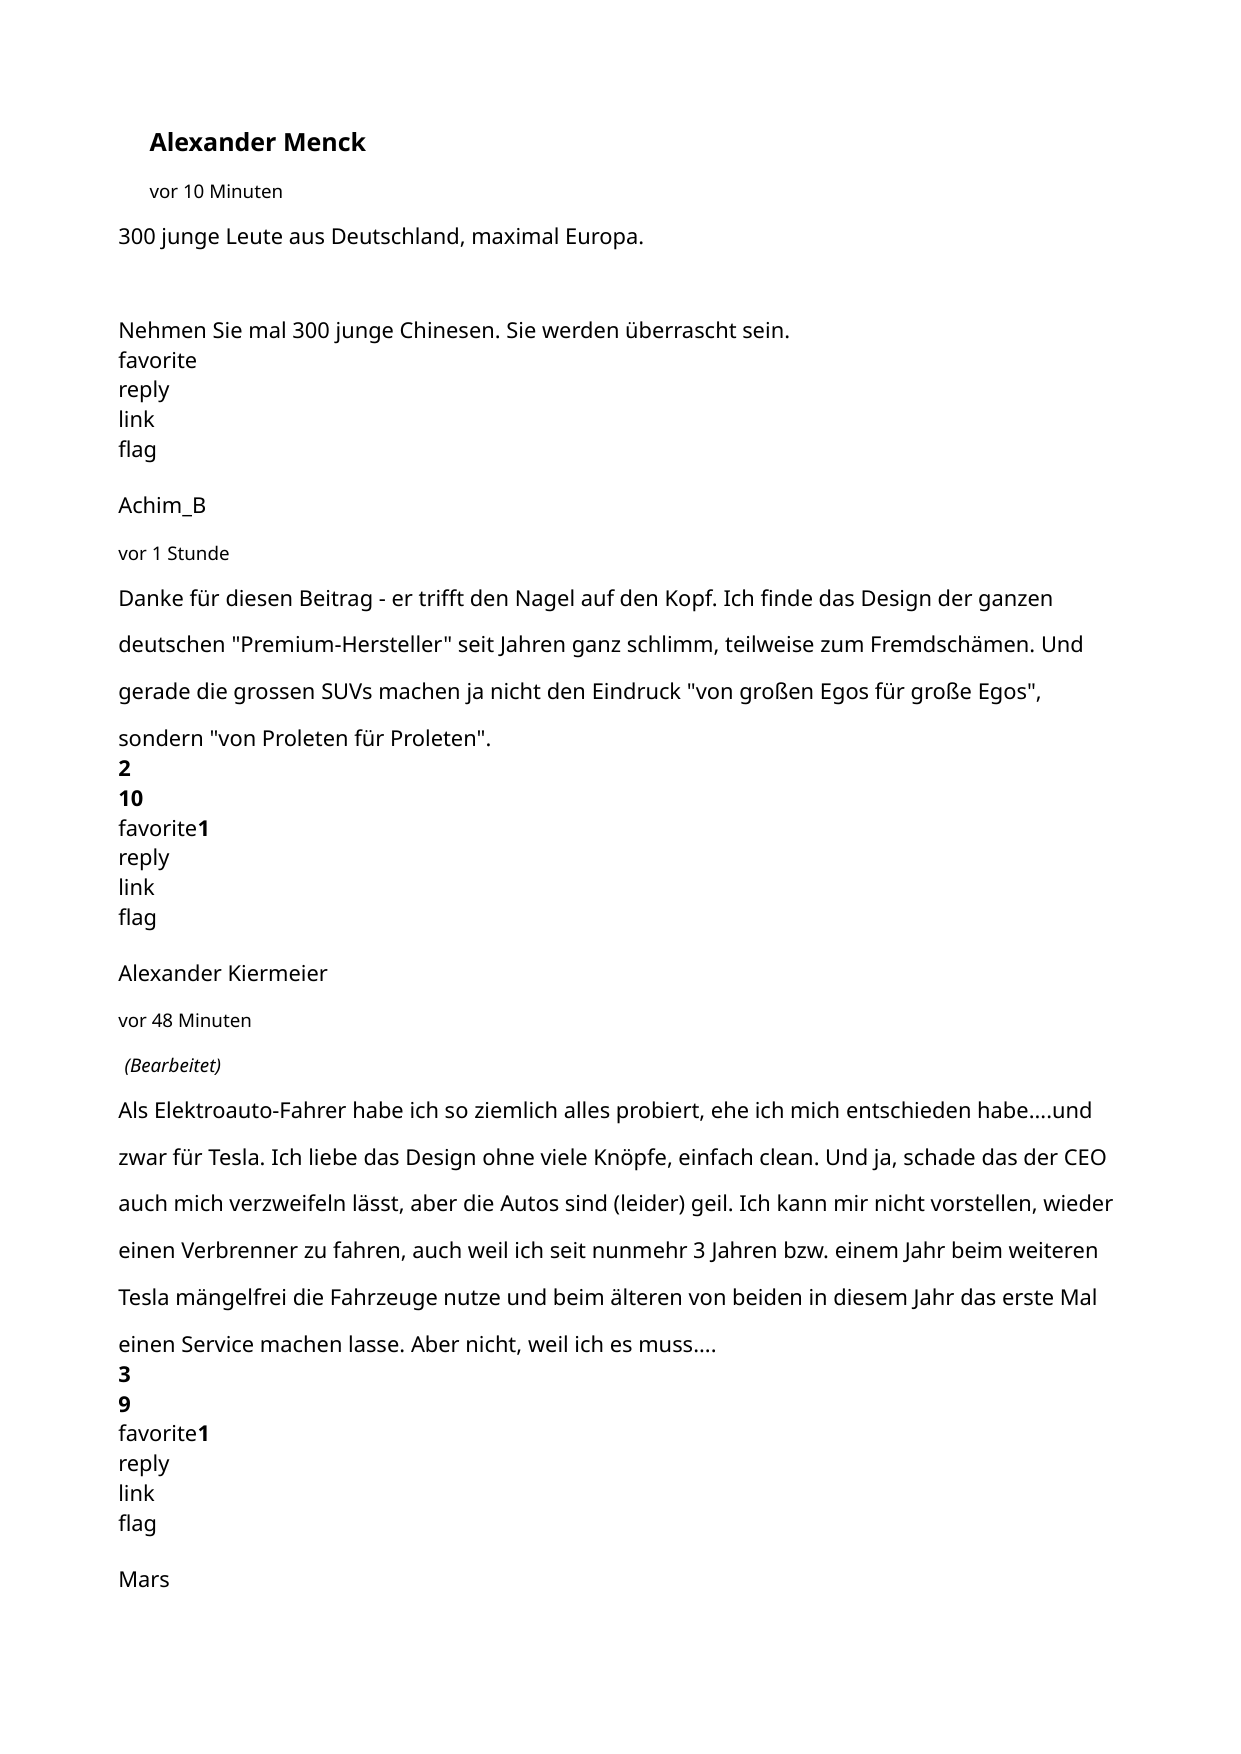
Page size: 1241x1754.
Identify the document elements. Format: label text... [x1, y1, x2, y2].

text favorite1 [118, 812, 1122, 842]
text link [118, 404, 1122, 434]
text Alexander Kiermeier [118, 947, 1114, 988]
text 3 [118, 1359, 1122, 1389]
text Mars [118, 1553, 1114, 1594]
text 300 junge Leute aus Deutschland, maximal Europa. Nehmen Sie mal 300 junge Chinesen. Sie werden überrascht sein. [118, 204, 1122, 345]
text link [118, 872, 1122, 902]
text 2 [118, 753, 1122, 783]
text flag [118, 434, 1122, 464]
text flag [118, 1508, 1122, 1538]
text Achim_B [118, 479, 1114, 520]
text reply [118, 374, 1122, 404]
text Alexander Menck [149, 118, 1114, 159]
text vor 48 Minuten [118, 1003, 1122, 1033]
text favorite [118, 345, 1122, 374]
text reply [118, 842, 1122, 872]
text favorite1 [118, 1418, 1122, 1448]
text flag [118, 902, 1122, 932]
text vor 10 Minuten [149, 174, 1122, 204]
text (Bearbeitet) [118, 1049, 1122, 1078]
text vor 1 Stunde [118, 536, 1122, 565]
text Als Elektroauto-Fahrer habe ich so ziemlich alles probiert, ehe ich mich entschieden habe....und zwar für Tesla. Ich liebe das Design ohne viele Knöpfe, einfach clean. Und ja, schade das der CEO auch mich verzweifeln lässt, aber die Autos sind (leider) geil. Ich kann mir nicht vorstellen, wieder einen Verbrenner zu fahren, auch weil ich seit nunmehr 3 Jahren bzw. einem Jahr beim weiteren Tesla mängelfrei die Fahrzeuge nutze und beim älteren von beiden in diesem Jahr das erste Mal einen Service machen lasse. Aber nicht, weil ich es muss.... [118, 1078, 1122, 1359]
text Danke für diesen Beitrag - er trifft den Nagel auf den Kopf. Ich finde das Design der ganzen deutschen "Premium-Hersteller" seit Jahren ganz schlimm, teilweise zum Fremdschämen. Und gerade die grossen SUVs machen ja nicht den Eindruck "von großen Egos für große Egos", sondern "von Proleten für Proleten". [118, 565, 1122, 753]
text link [118, 1478, 1122, 1508]
text reply [118, 1448, 1122, 1478]
text 9 [118, 1389, 1122, 1418]
text 10 [118, 783, 1122, 812]
